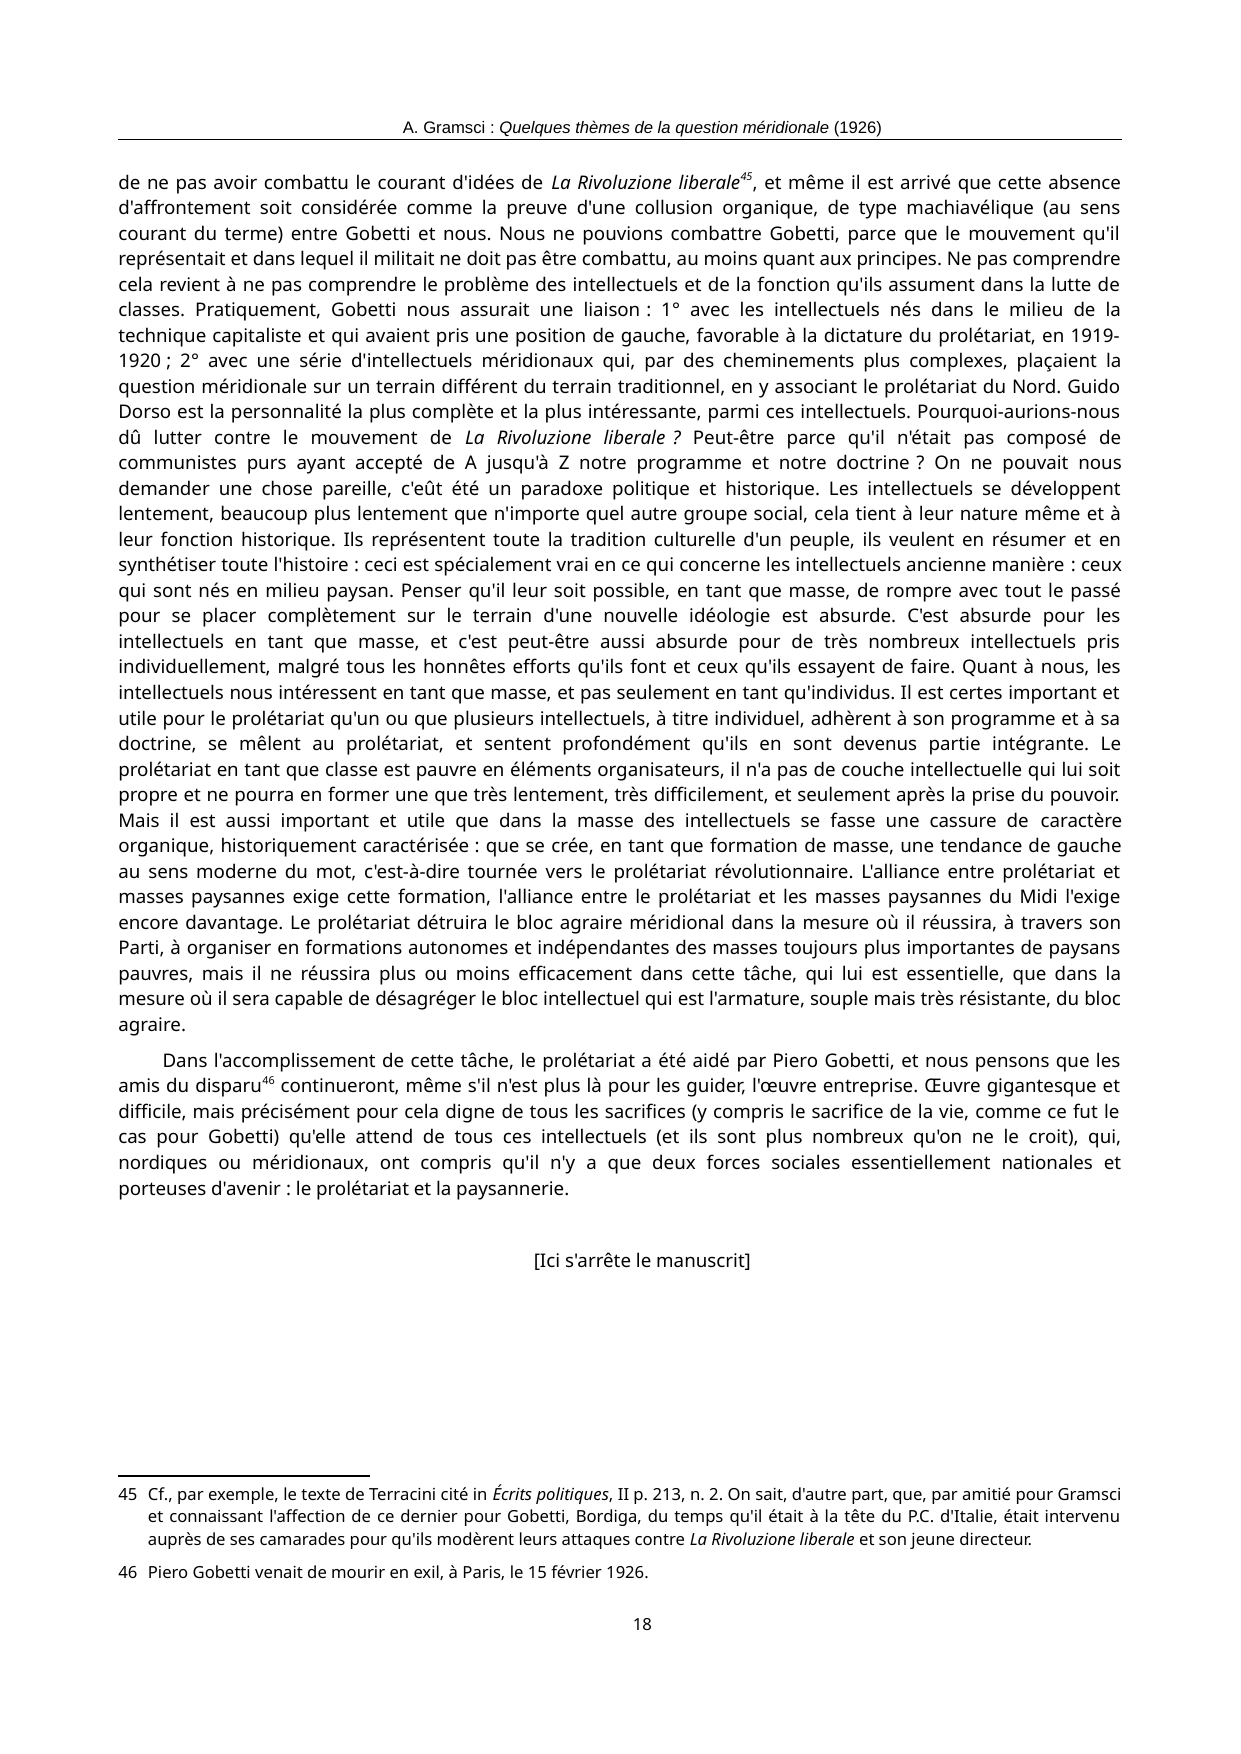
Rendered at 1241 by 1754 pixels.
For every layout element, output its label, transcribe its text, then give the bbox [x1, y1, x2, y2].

text de ne pas avoir combattu le courant d'idées de La Rivoluzione liberale, et même il est arrivé que cette absence d'affrontement soit considérée comme la preuve d'une collusion organique, de type machiavélique (au sens courant du terme) entre Gobetti et nous. Nous ne pouvions combattre Gobetti, parce que le mouvement qu'il représentait et dans lequel il militait ne doit pas être combattu, au moins quant aux principes. Ne pas comprendre cela revient à ne pas comprendre le problème des intellectuels et de la fonction qu'ils assument dans la lutte de classes. Pratiquement, Gobetti nous assurait une liaison : 1° avec les intellectuels nés dans le milieu de la technique capitaliste et qui avaient pris une position de gauche, favorable à la dictature du prolétariat, en 1919-1920 ; 2° avec une série d'intellectuels méridionaux qui, par des cheminements plus complexes, plaçaient la question méridionale sur un terrain différent du terrain traditionnel, en y associant le prolétariat du Nord. Guido Dorso est la personnalité la plus complète et la plus intéressante, parmi ces intellectuels. Pourquoi-aurions-nous dû lutter contre le mouvement de La Rivoluzione liberale ? Peut-être parce qu'il n'était pas composé de communistes purs ayant accepté de A jusqu'à Z notre programme et notre doctrine ? On ne pouvait nous demander une chose pareille, c'eût été un paradoxe politique et historique. Les intellectuels se développent lentement, beaucoup plus lentement que n'importe quel autre groupe social, cela tient à leur nature même et à leur fonction historique. Ils représentent toute la tradition culturelle d'un peuple, ils veulent en résumer et en synthétiser toute l'histoire : ceci est spécialement vrai en ce qui concerne les intellectuels ancienne manière : ceux qui sont nés en milieu paysan. Penser qu'il leur soit possible, en tant que masse, de rompre avec tout le passé pour se placer complètement sur le terrain d'une nouvelle idéologie est absurde. C'est absurde pour les intellectuels en tant que masse, et c'est peut-être aussi absurde pour de très nombreux intellectuels pris individuellement, malgré tous les honnêtes efforts qu'ils font et ceux qu'ils essayent de faire. Quant à nous, les intellectuels nous intéressent en tant que masse, et pas seulement en tant qu'individus. Il est certes important et utile pour le prolétariat qu'un ou que plusieurs intellectuels, à titre individuel, adhèrent à son programme et à sa doctrine, se mêlent au prolétariat, et sentent profondément qu'ils en sont devenus partie intégrante. Le prolétariat en tant que classe est pauvre en éléments organisateurs, il n'a pas de couche intellectuelle qui lui soit propre et ne pourra en former une que très lentement, très difficilement, et seulement après la prise du pouvoir. Mais il est aussi important et utile que dans la masse des intellectuels se fasse une cassure de caractère organique, historiquement caractérisée : que se crée, en tant que formation de masse, une tendance de gauche au sens moderne du mot, c'est-à-dire tournée vers le prolétariat révolutionnaire. L'alliance entre prolétariat et masses paysannes exige cette formation, l'alliance entre le prolétariat et les masses paysannes du Midi l'exige encore davantage. Le prolétariat détruira le bloc agraire méridional dans la mesure où il réussira, à travers son Parti, à organiser en formations autonomes et indépendantes des masses toujours plus importantes de paysans pauvres, mais il ne réussira plus ou moins efficacement dans cette tâche, qui lui est essentielle, que dans la mesure où il sera capable de désagréger le bloc intellectuel qui est l'armature, souple mais très résistante, du bloc agraire. [118, 169, 1122, 1037]
text Piero Gobetti venait de mourir en exil, à Paris, le 15 février 1926. [118, 1561, 1122, 1583]
text Cf., par exemple, le texte de Terracini cité in Écrits politiques, II p. 213, n. 2. On sait, d'autre part, que, par amitié pour Gramsci et connaissant l'affection de ce dernier pour Gobetti, Bordiga, du temps qu'il était à la tête du P.C. d'Italie, était intervenu auprès de ses camarades pour qu'ils modèrent leurs attaques contre La Rivoluzione liberale et son jeune directeur. [118, 1482, 1122, 1550]
text [Ici s'arrête le manuscrit] [118, 1247, 1122, 1273]
text Dans l'accomplissement de cette tâche, le prolétariat a été aidé par Piero Gobetti, et nous pensons que les amis du disparu continueront, même s'il n'est plus là pour les guider, l'œuvre entreprise. Œuvre gigantesque et difficile, mais précisément pour cela digne de tous les sacrifices (y compris le sacrifice de la vie, comme ce fut le cas pour Gobetti) qu'elle attend de tous ces intellectuels (et ils sont plus nombreux qu'on ne le croit), qui, nordiques ou méridionaux, ont compris qu'il n'y a que deux forces sociales essentiellement nationales et porteuses d'avenir : le prolétariat et la paysannerie. [118, 1047, 1122, 1200]
